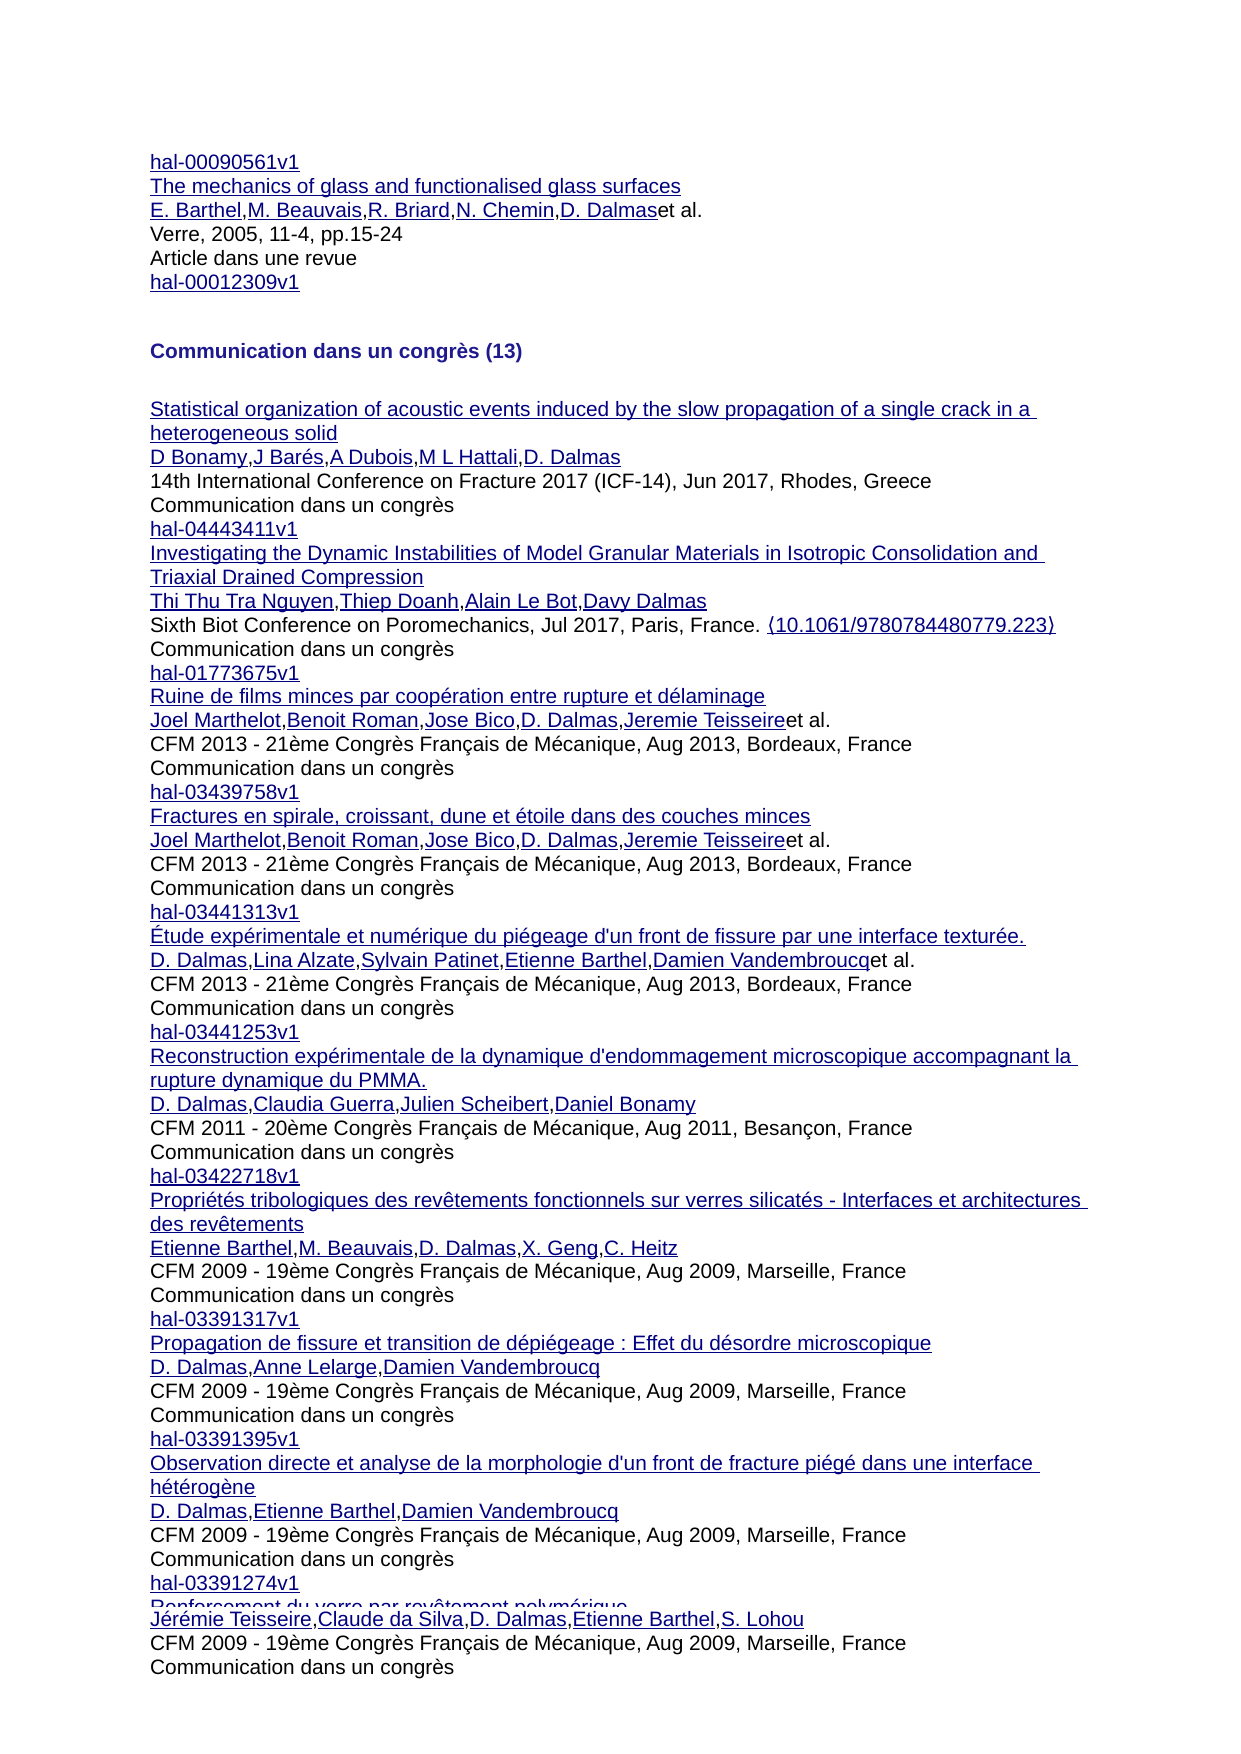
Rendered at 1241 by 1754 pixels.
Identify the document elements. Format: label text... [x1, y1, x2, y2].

table_header Statistical organization of acoustic events induced by the slow propagation of a single crack in a heterogeneous solid D Bonamy,J Barés,A Dubois,M L Hattali,D. Dalmas 14th International Conference on Fracture 2017 (ICF-14), Jun 2017, Rhodes, Greece Communication dans un congrès hal-04443411v1 [150, 397, 1090, 541]
table_cell Renforcement du verre par revêtement polymérique Jérémie Teisseire,Claude da Silva,D. Dalmas,Etienne Barthel,S. Lohou CFM 2009 - 19ème Congrès Français de Mécanique, Aug 2009, Marseille, France Communication dans un congrès [150, 1595, 1090, 1679]
table_cell hal-00090561v1 [150, 150, 1090, 174]
table_cell Étude expérimentale et numérique du piégeage d'un front de fissure par une interface texturée. D. Dalmas,Lina Alzate,Sylvain Patinet,Etienne Barthel,Damien Vandembroucqet al. CFM 2013 - 21ème Congrès Français de Mécanique, Aug 2013, Bordeaux, France Communication dans un congrès hal-03441253v1 [150, 924, 1090, 1044]
table_cell Propagation de fissure et transition de dépiégeage : Effet du désordre microscopique D. Dalmas,Anne Lelarge,Damien Vandembroucq CFM 2009 - 19ème Congrès Français de Mécanique, Aug 2009, Marseille, France Communication dans un congrès hal-03391395v1 [150, 1331, 1090, 1451]
table_cell Observation directe et analyse de la morphologie d'un front de fracture piégé dans une interface hétérogène D. Dalmas,Etienne Barthel,Damien Vandembroucq CFM 2009 - 19ème Congrès Français de Mécanique, Aug 2009, Marseille, France Communication dans un congrès hal-03391274v1 [150, 1451, 1090, 1595]
table_cell Investigating the Dynamic Instabilities of Model Granular Materials in Isotropic Consolidation and Triaxial Drained Compression Thi Thu Tra Nguyen,Thiep Doanh,Alain Le Bot,Davy Dalmas Sixth Biot Conference on Poromechanics, Jul 2017, Paris, France. ⟨10.1061/9780784480779.223⟩ Communication dans un congrès hal-01773675v1 [150, 541, 1090, 684]
table_cell The mechanics of glass and functionalised glass surfaces E. Barthel,M. Beauvais,R. Briard,N. Chemin,D. Dalmaset al. Verre, 2005, 11-4, pp.15-24 Article dans une revue hal-00012309v1 [150, 174, 1090, 294]
subtitle Communication dans un congrès (13) [150, 338, 1090, 362]
table_cell Fractures en spirale, croissant, dune et étoile dans des couches minces Joel Marthelot,Benoit Roman,Jose Bico,D. Dalmas,Jeremie Teisseireet al. CFM 2013 - 21ème Congrès Français de Mécanique, Aug 2013, Bordeaux, France Communication dans un congrès hal-03441313v1 [150, 804, 1090, 924]
table_cell Reconstruction expérimentale de la dynamique d'endommagement microscopique accompagnant la rupture dynamique du PMMA. D. Dalmas,Claudia Guerra,Julien Scheibert,Daniel Bonamy CFM 2011 - 20ème Congrès Français de Mécanique, Aug 2011, Besançon, France Communication dans un congrès hal-03422718v1 [150, 1044, 1090, 1187]
table_cell Ruine de films minces par coopération entre rupture et délaminage Joel Marthelot,Benoit Roman,Jose Bico,D. Dalmas,Jeremie Teisseireet al. CFM 2013 - 21ème Congrès Français de Mécanique, Aug 2013, Bordeaux, France Communication dans un congrès hal-03439758v1 [150, 684, 1090, 804]
table_cell Propriétés tribologiques des revêtements fonctionnels sur verres silicatés - Interfaces et architectures des revêtements Etienne Barthel,M. Beauvais,D. Dalmas,X. Geng,C. Heitz CFM 2009 - 19ème Congrès Français de Mécanique, Aug 2009, Marseille, France Communication dans un congrès hal-03391317v1 [150, 1188, 1090, 1331]
